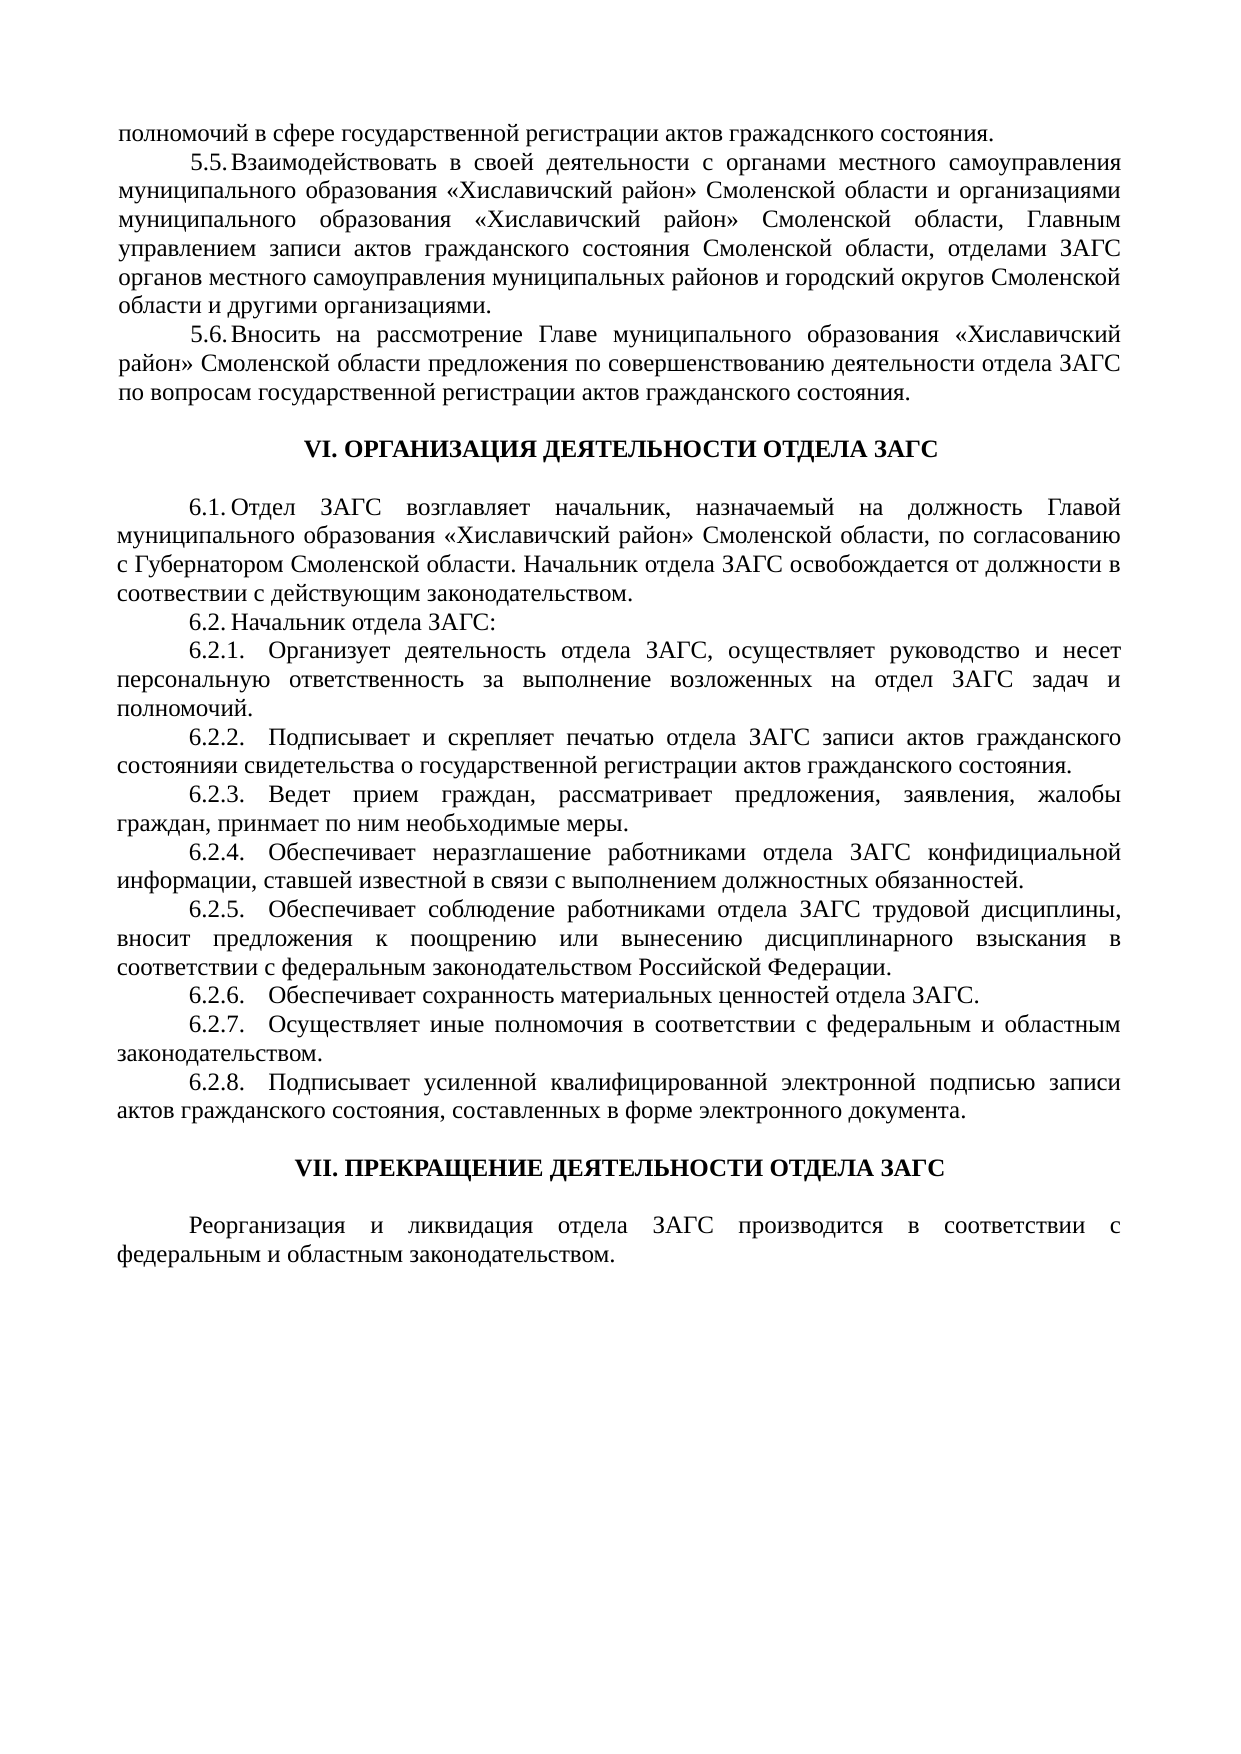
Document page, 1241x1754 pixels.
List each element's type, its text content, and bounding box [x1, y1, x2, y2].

list Начальник отдела ЗАГС: [117, 607, 1122, 636]
list Ведет прием граждан, рассматривает предложения, заявления, жалобы граждан, принмает по ним необьходимые меры. [117, 779, 1122, 837]
list Вносить на рассмотрение Главе муниципального образования «Хиславичский район» Смоленской области предложения по совершенствованию деятельности отдела ЗАГС по вопросам государственной регистрации актов гражданского состояния. [118, 319, 1122, 406]
list Обеспечивает неразглашение работниками отдела ЗАГС конфидициальной информации, ставшей известной в связи с выполнением должностных обязанностей. [117, 837, 1122, 894]
list полномочий в сфере государственной регистрации актов гражадснкого состояния. [118, 118, 1122, 147]
list Взаимодействовать в своей деятельности с органами местного самоуправления муниципального образования «Хиславичский район» Смоленской области и организациями муниципального образования «Хиславичский район» Смоленской области, Главным управлением записи актов гражданского состояния Смоленской области, отделами ЗАГС органов местного самоуправления муниципальных районов и городский округов Смоленской области и другими организациями. [118, 147, 1122, 319]
list Организует деятельность отдела ЗАГС, осуществляет руководство и несет персональную ответственность за выполнение возложенных на отдел ЗАГС задач и полномочий. [117, 636, 1122, 722]
text VII. ПРЕКРАЩЕНИЕ ДЕЯТЕЛЬНОСТИ ОТДЕЛА ЗАГС [117, 1153, 1122, 1182]
list Осуществляет иные полномочия в соответствии с федеральным и областным законодательством. [117, 1009, 1122, 1067]
list Обеспечивает сохранность материальных ценностей отдела ЗАГС. [117, 981, 1122, 1009]
list Подписывает и скрепляет печатью отдела ЗАГС записи актов гражданского состоянияи свидетельства о государственной регистрации актов гражданского состояния. [117, 722, 1122, 779]
text VI. ОРГАНИЗАЦИЯ ДЕЯТЕЛЬНОСТИ ОТДЕЛА ЗАГС [118, 434, 1122, 463]
list Отдел ЗАГС возглавляет начальник, назначаемый на должность Главой муниципального образования «Хиславичский район» Смоленской области, по согласованию с Губернатором Смоленской области. Начальник отдела ЗАГС освобождается от должности в соотвествии с действующим законодательством. [117, 492, 1122, 607]
list Обеспечивает соблюдение работниками отдела ЗАГС трудовой дисциплины, вносит предложения к поощрению или вынесению дисциплинарного взыскания в соответствии с федеральным законодательством Российской Федерации. [117, 894, 1122, 981]
list Подписывает усиленной квалифицированной электронной подписью записи актов гражданского состояния, составленных в форме электронного документа. [117, 1067, 1122, 1124]
text Реорганизация и ликвидация отдела ЗАГС производится в соответствии с федеральным и областным законодательством. [117, 1211, 1122, 1268]
